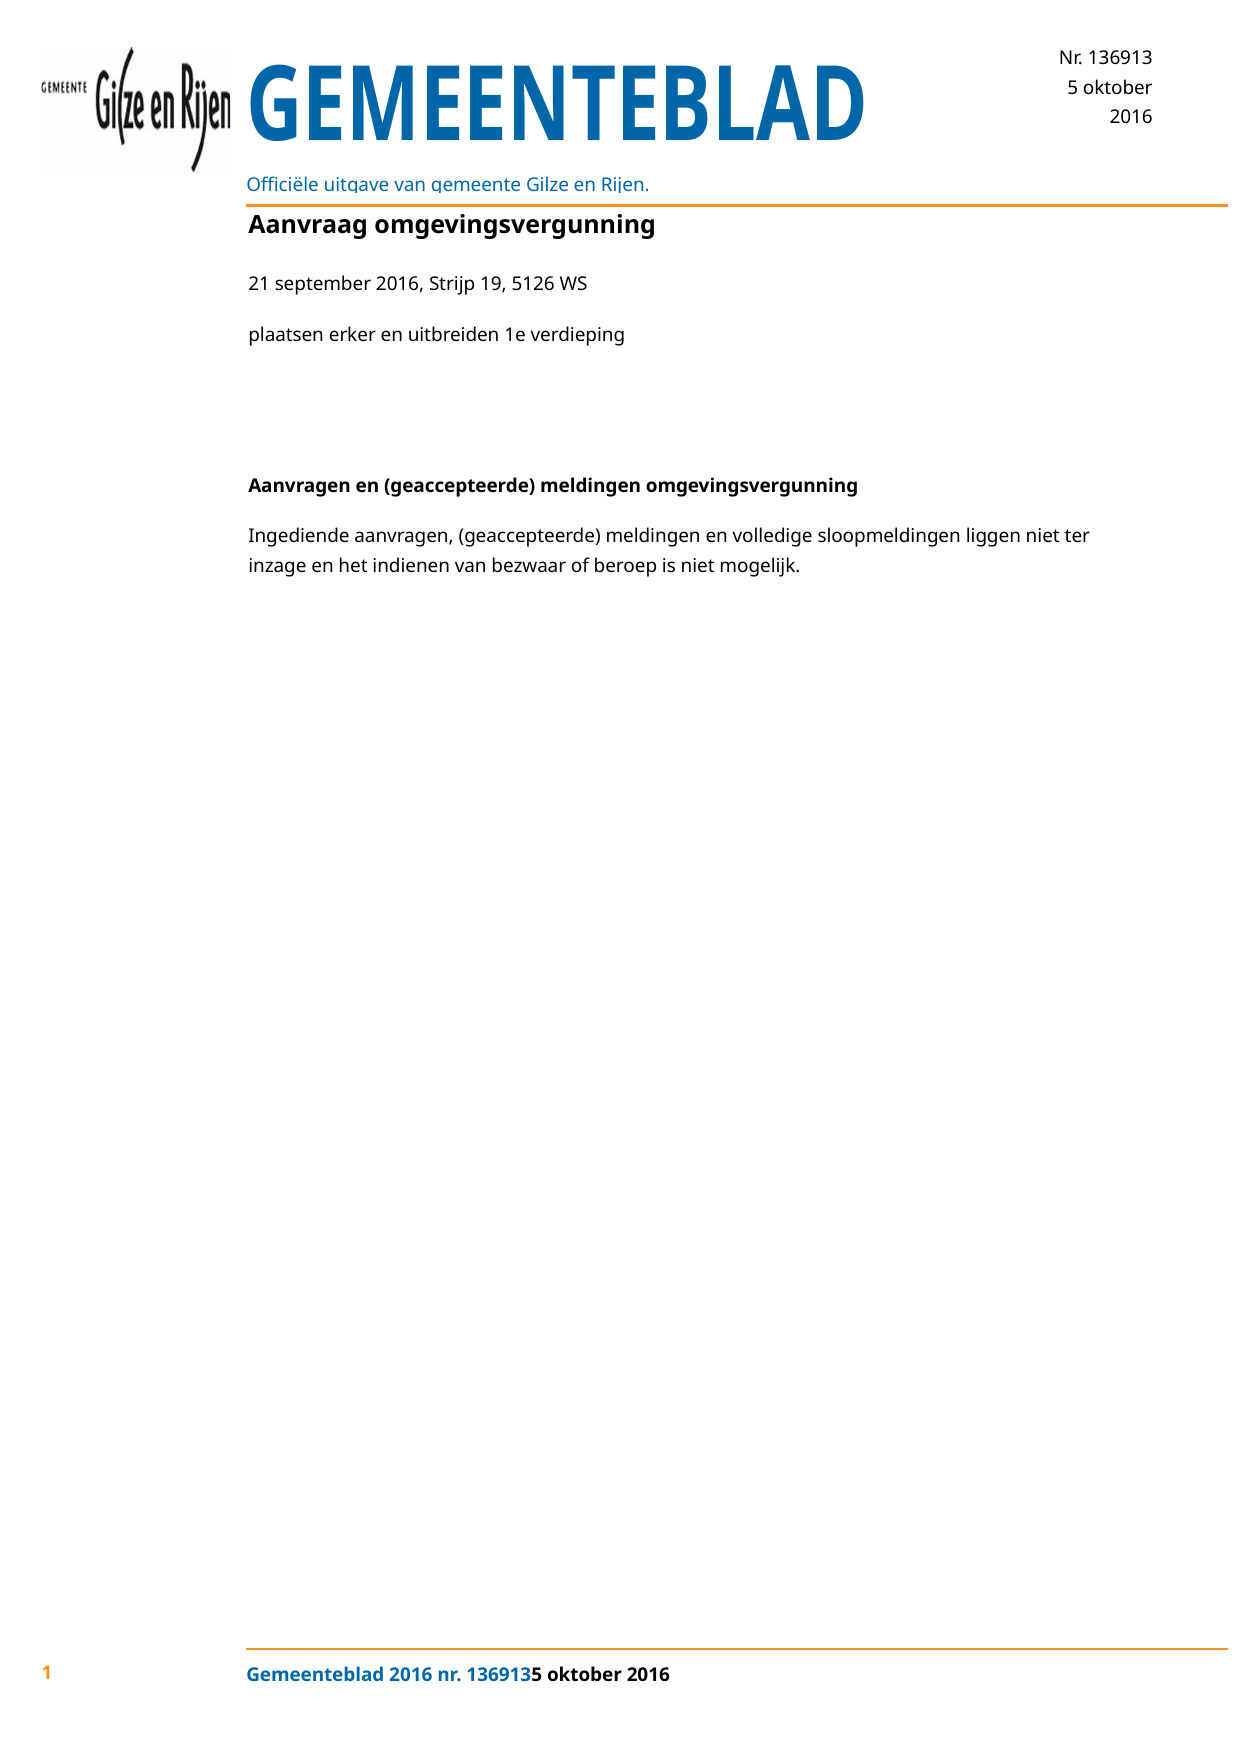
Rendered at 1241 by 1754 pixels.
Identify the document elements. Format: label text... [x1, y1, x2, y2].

picture [41, 47, 231, 172]
text Aanvragen en (geaccepteerde) meldingen omgevingsvergunning [248, 472, 1152, 498]
text Aanvraag omgevingsvergunning [248, 207, 1152, 241]
text 21 september 2016, Strijp 19, 5126 WS [248, 270, 1152, 296]
text plaatsen erker en uitbreiden 1e verdieping [248, 321, 1152, 346]
text Ingediende aanvragen, (geaccepteerde) meldingen en volledige sloopmeldingen liggen niet ter inzage en het indienen van bezwaar of beroep is niet mogelijk. [248, 522, 1152, 578]
